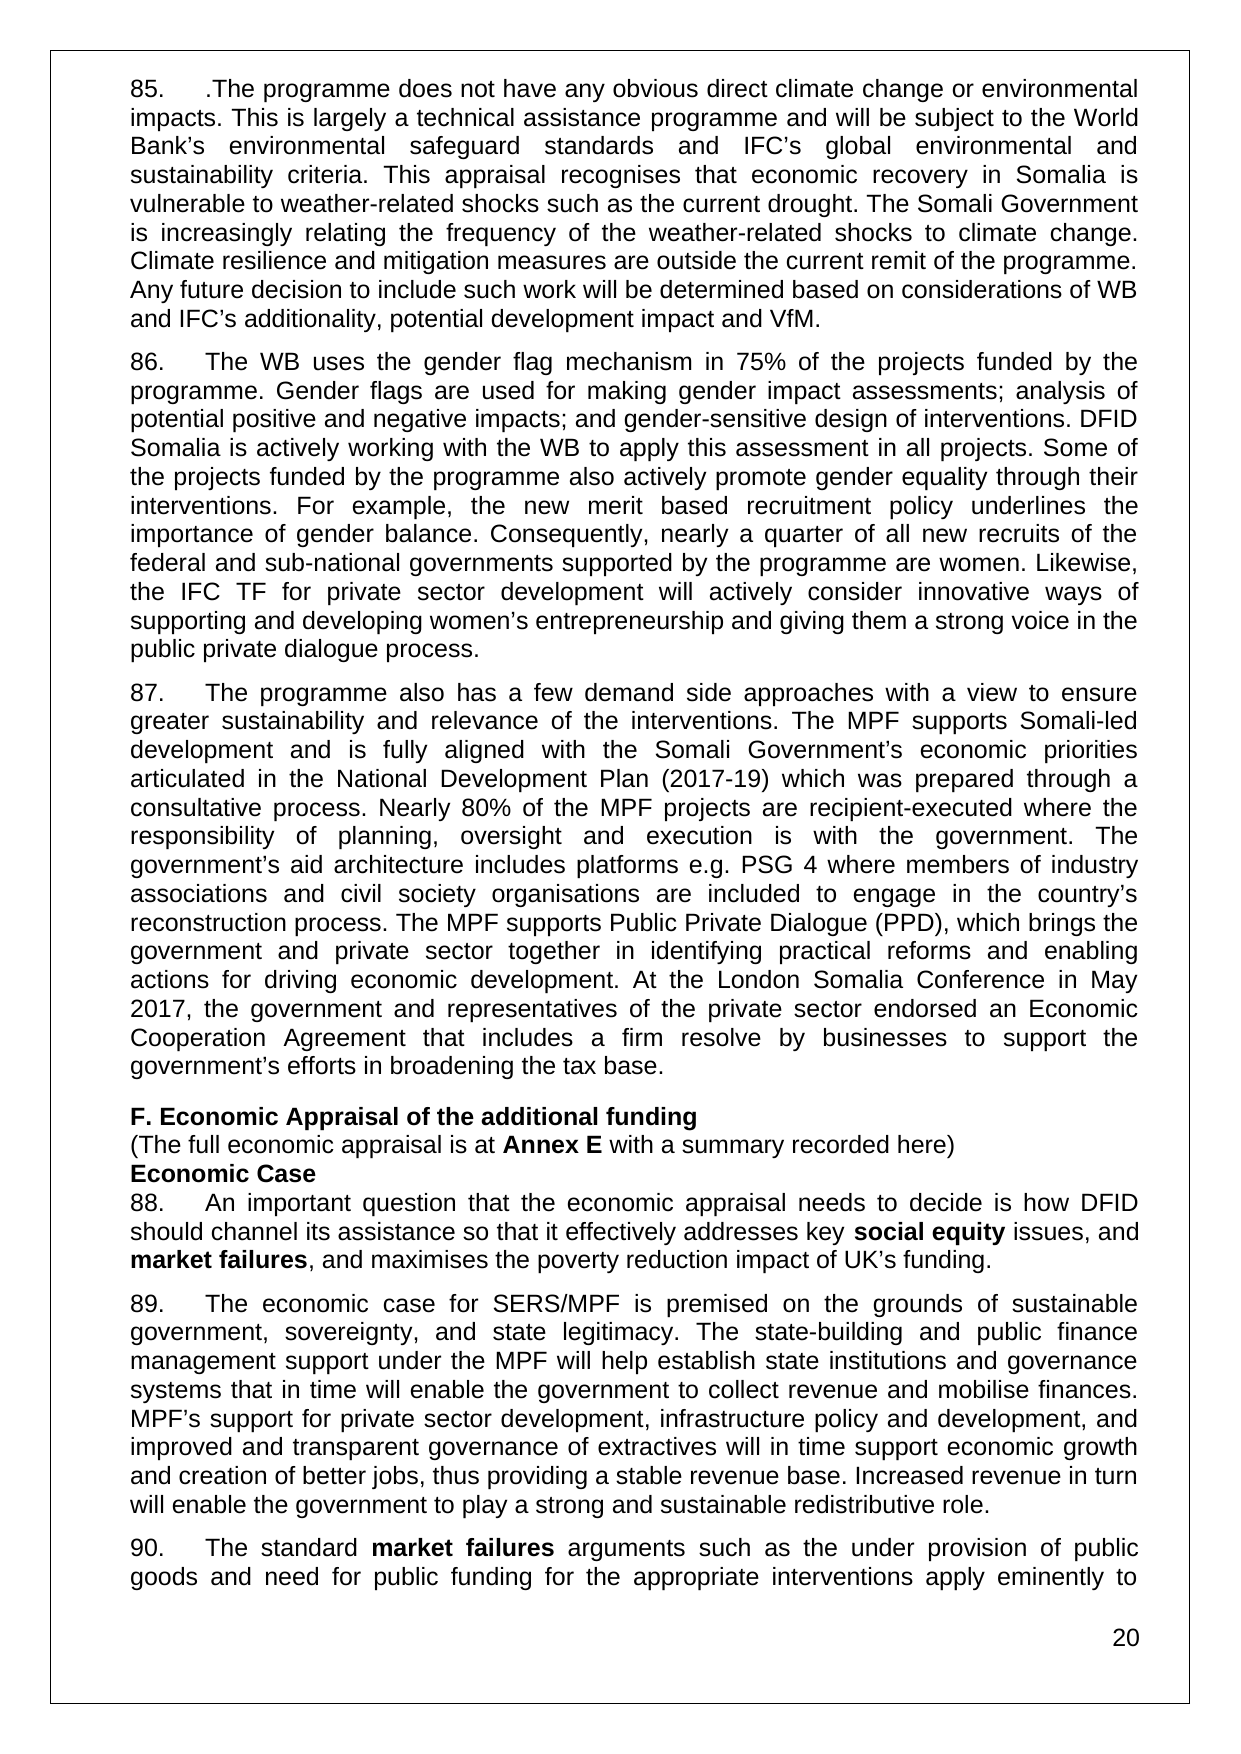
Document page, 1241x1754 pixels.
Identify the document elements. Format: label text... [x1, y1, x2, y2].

text 86. The WB uses the gender flag mechanism in 75% of the projects funded by the programme. Gender flags are used for making gender impact assessments; analysis of potential positive and negative impacts; and gender-sensitive design of interventions. DFID Somalia is actively working with the WB to apply this assessment in all projects. Some of the projects funded by the programme also actively promote gender equality through their interventions. For example, the new merit based recruitment policy underlines the importance of gender balance. Consequently, nearly a quarter of all new recruits of the federal and sub-national governments supported by the programme are women. Likewise, the IFC TF for private sector development will actively consider innovative ways of supporting and developing women’s entrepreneurship and giving them a strong voice in the public private dialogue process. [130, 347, 1140, 663]
text 85. .The programme does not have any obvious direct climate change or environmental impacts. This is largely a technical assistance programme and will be subject to the World Bank’s environmental safeguard standards and IFC’s global environmental and sustainability criteria. This appraisal recognises that economic recovery in Somalia is vulnerable to weather-related shocks such as the current drought. The Somali Government is increasingly relating the frequency of the weather-related shocks to climate change. Climate resilience and mitigation measures are outside the current remit of the programme. Any future decision to include such work will be determined based on considerations of WB and IFC’s additionality, potential development impact and VfM. [130, 74, 1140, 333]
text (The full economic appraisal is at Annex E with a summary recorded here) [130, 1130, 1140, 1159]
text 90. The standard market failures arguments such as the under provision of public goods and need for public funding for the appropriate interventions apply eminently to [130, 1533, 1140, 1590]
text 88. An important question that the economic appraisal needs to decide is how DFID should channel its assistance so that it effectively addresses key social equity issues, and market failures, and maximises the poverty reduction impact of UK’s funding. [130, 1188, 1140, 1274]
text F. Economic Appraisal of the additional funding [130, 1102, 1140, 1130]
text 87. The programme also has a few demand side approaches with a view to ensure greater sustainability and relevance of the interventions. The MPF supports Somali-led development and is fully aligned with the Somali Government’s economic priorities articulated in the National Development Plan (2017-19) which was prepared through a consultative process. Nearly 80% of the MPF projects are recipient-executed where the responsibility of planning, oversight and execution is with the government. The government’s aid architecture includes platforms e.g. PSG 4 where members of industry associations and civil society organisations are included to engage in the country’s reconstruction process. The MPF supports Public Private Dialogue (PPD), which brings the government and private sector together in identifying practical reforms and enabling actions for driving economic development. At the London Somalia Conference in May 2017, the government and representatives of the private sector endorsed an Economic Cooperation Agreement that includes a firm resolve by businesses to support the government’s efforts in broadening the tax base. [130, 678, 1140, 1080]
text 89. The economic case for SERS/MPF is premised on the grounds of sustainable government, sovereignty, and state legitimacy. The state-building and public finance management support under the MPF will help establish state institutions and governance systems that in time will enable the government to collect revenue and mobilise finances. MPF’s support for private sector development, infrastructure policy and development, and improved and transparent governance of extractives will in time support economic growth and creation of better jobs, thus providing a stable revenue base. Increased revenue in turn will enable the government to play a strong and sustainable redistributive role. [130, 1288, 1140, 1518]
text Economic Case [130, 1159, 1140, 1188]
